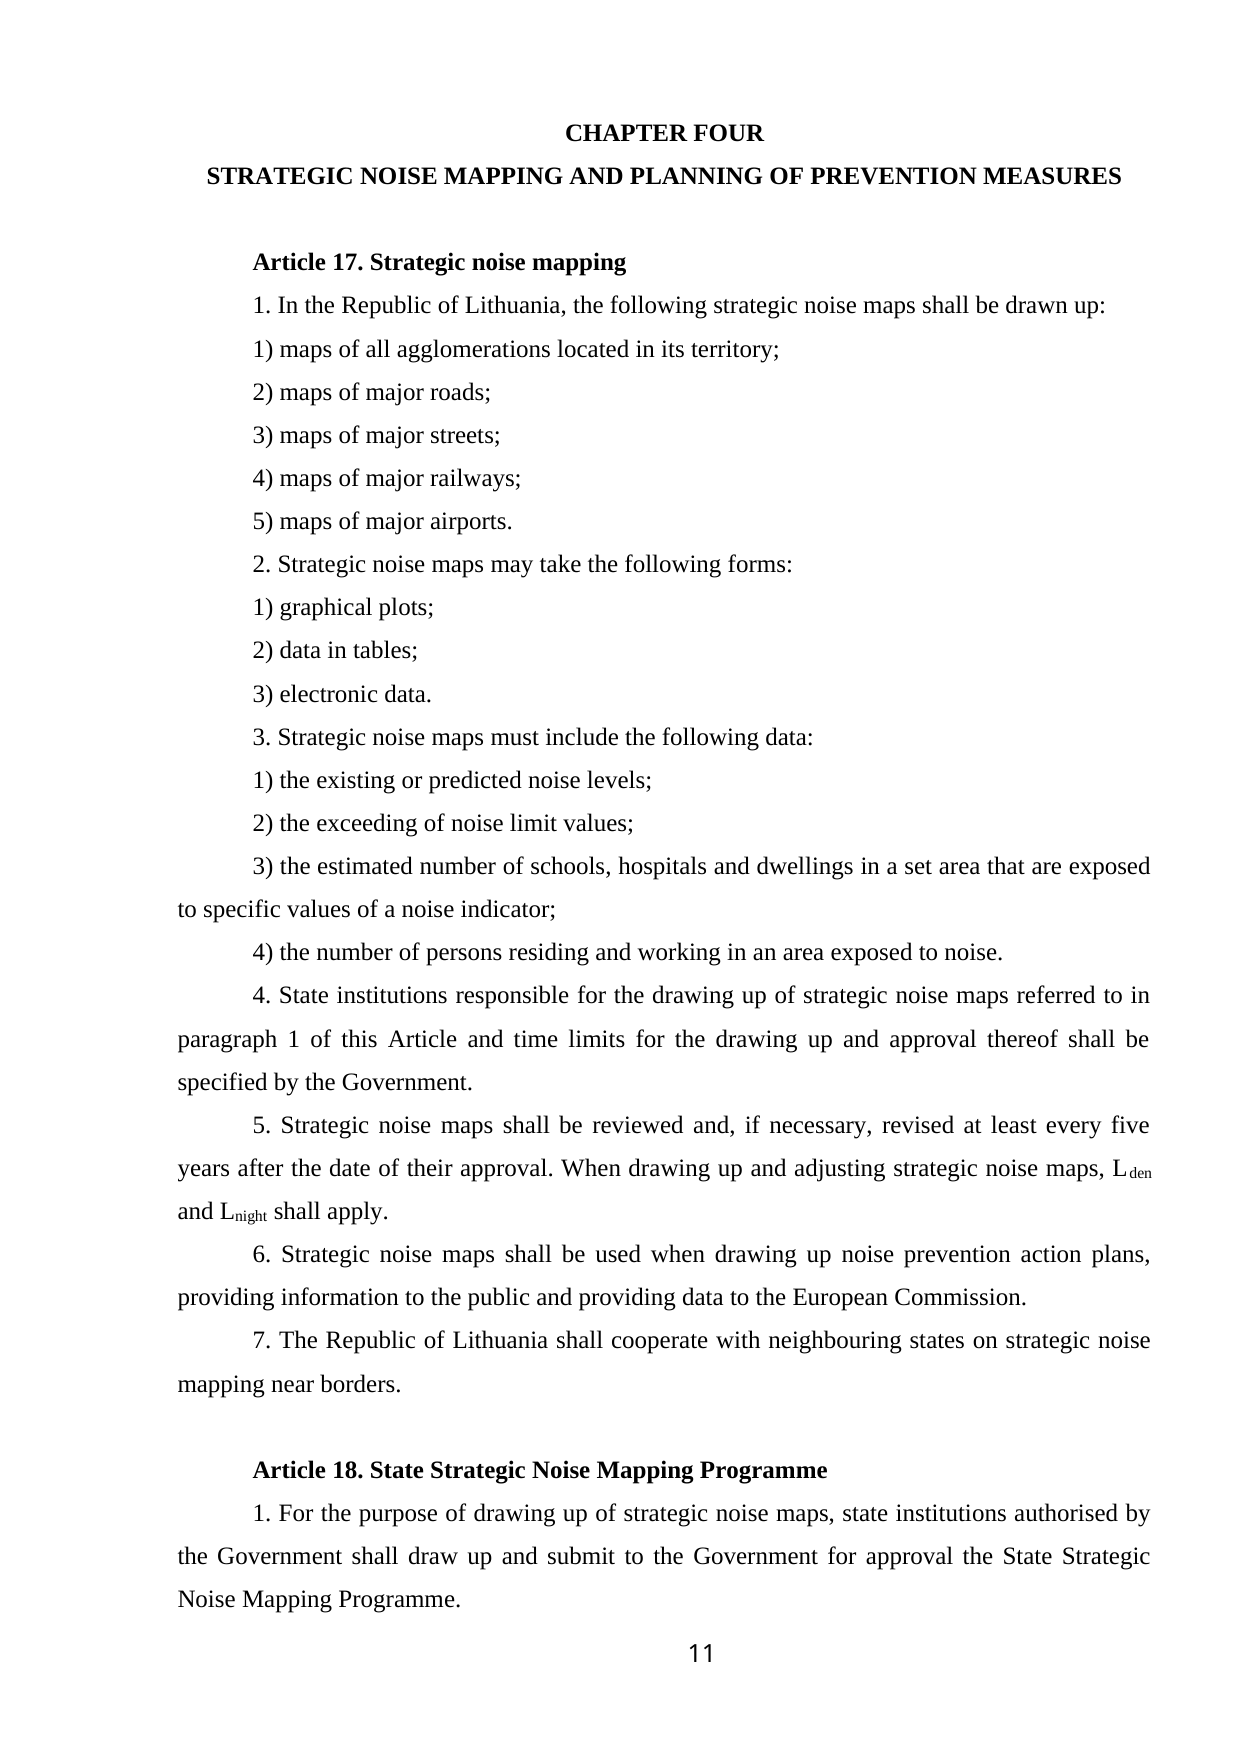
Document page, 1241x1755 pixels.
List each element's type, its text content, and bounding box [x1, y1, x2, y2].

text 2. Strategic noise maps may take the following forms: [177, 549, 1152, 578]
text 5. Strategic noise maps shall be reviewed and, if necessary, revised at least every five years after the date of their approval. When drawing up and adjusting strategic noise maps, Lden and Lnight shall apply. [177, 1110, 1152, 1225]
text 7. The Republic of Lithuania shall cooperate with neighbouring states on strategic noise mapping near borders. [177, 1326, 1152, 1397]
text 3) the estimated number of schools, hospitals and dwellings in a set area that are exposed to specific values of a noise indicator; [177, 851, 1152, 923]
text 6. Strategic noise maps shall be used when drawing up noise prevention action plans, providing information to the public and providing data to the European Commission. [177, 1239, 1152, 1311]
text 3) maps of major streets; [177, 420, 1152, 449]
text 2) data in tables; [177, 636, 1152, 664]
text 1) maps of all agglomerations located in its territory; [177, 334, 1152, 362]
text 2) maps of major roads; [177, 377, 1152, 406]
text 3) electronic data. [177, 679, 1152, 707]
text 4) the number of persons residing and working in an area exposed to noise. [177, 937, 1152, 966]
text 3. Strategic noise maps must include the following data: [177, 722, 1152, 751]
text Strategic noise mapping and planning of prevention measures [177, 161, 1152, 190]
text Article 17. Strategic noise mapping [177, 247, 1152, 276]
text CHAPTER FOUR [177, 118, 1152, 147]
text 1. For the purpose of drawing up of strategic noise maps, state institutions authorised by the Government shall draw up and submit to the Government for approval the State Strategic Noise Mapping Programme. [177, 1498, 1152, 1613]
text 4) maps of major railways; [177, 463, 1152, 492]
text 4. State institutions responsible for the drawing up of strategic noise maps referred to in paragraph 1 of this Article and time limits for the drawing up and approval thereof shall be specified by the Government. [177, 981, 1152, 1096]
text 1) the existing or predicted noise levels; [177, 765, 1152, 794]
text 1) graphical plots; [177, 592, 1152, 621]
text 5) maps of major airports. [177, 506, 1152, 535]
text 1. In the Republic of Lithuania, the following strategic noise maps shall be drawn up: [177, 291, 1152, 319]
text 2) the exceeding of noise limit values; [177, 808, 1152, 837]
text Article 18. State Strategic Noise Mapping Programme [177, 1455, 1152, 1484]
